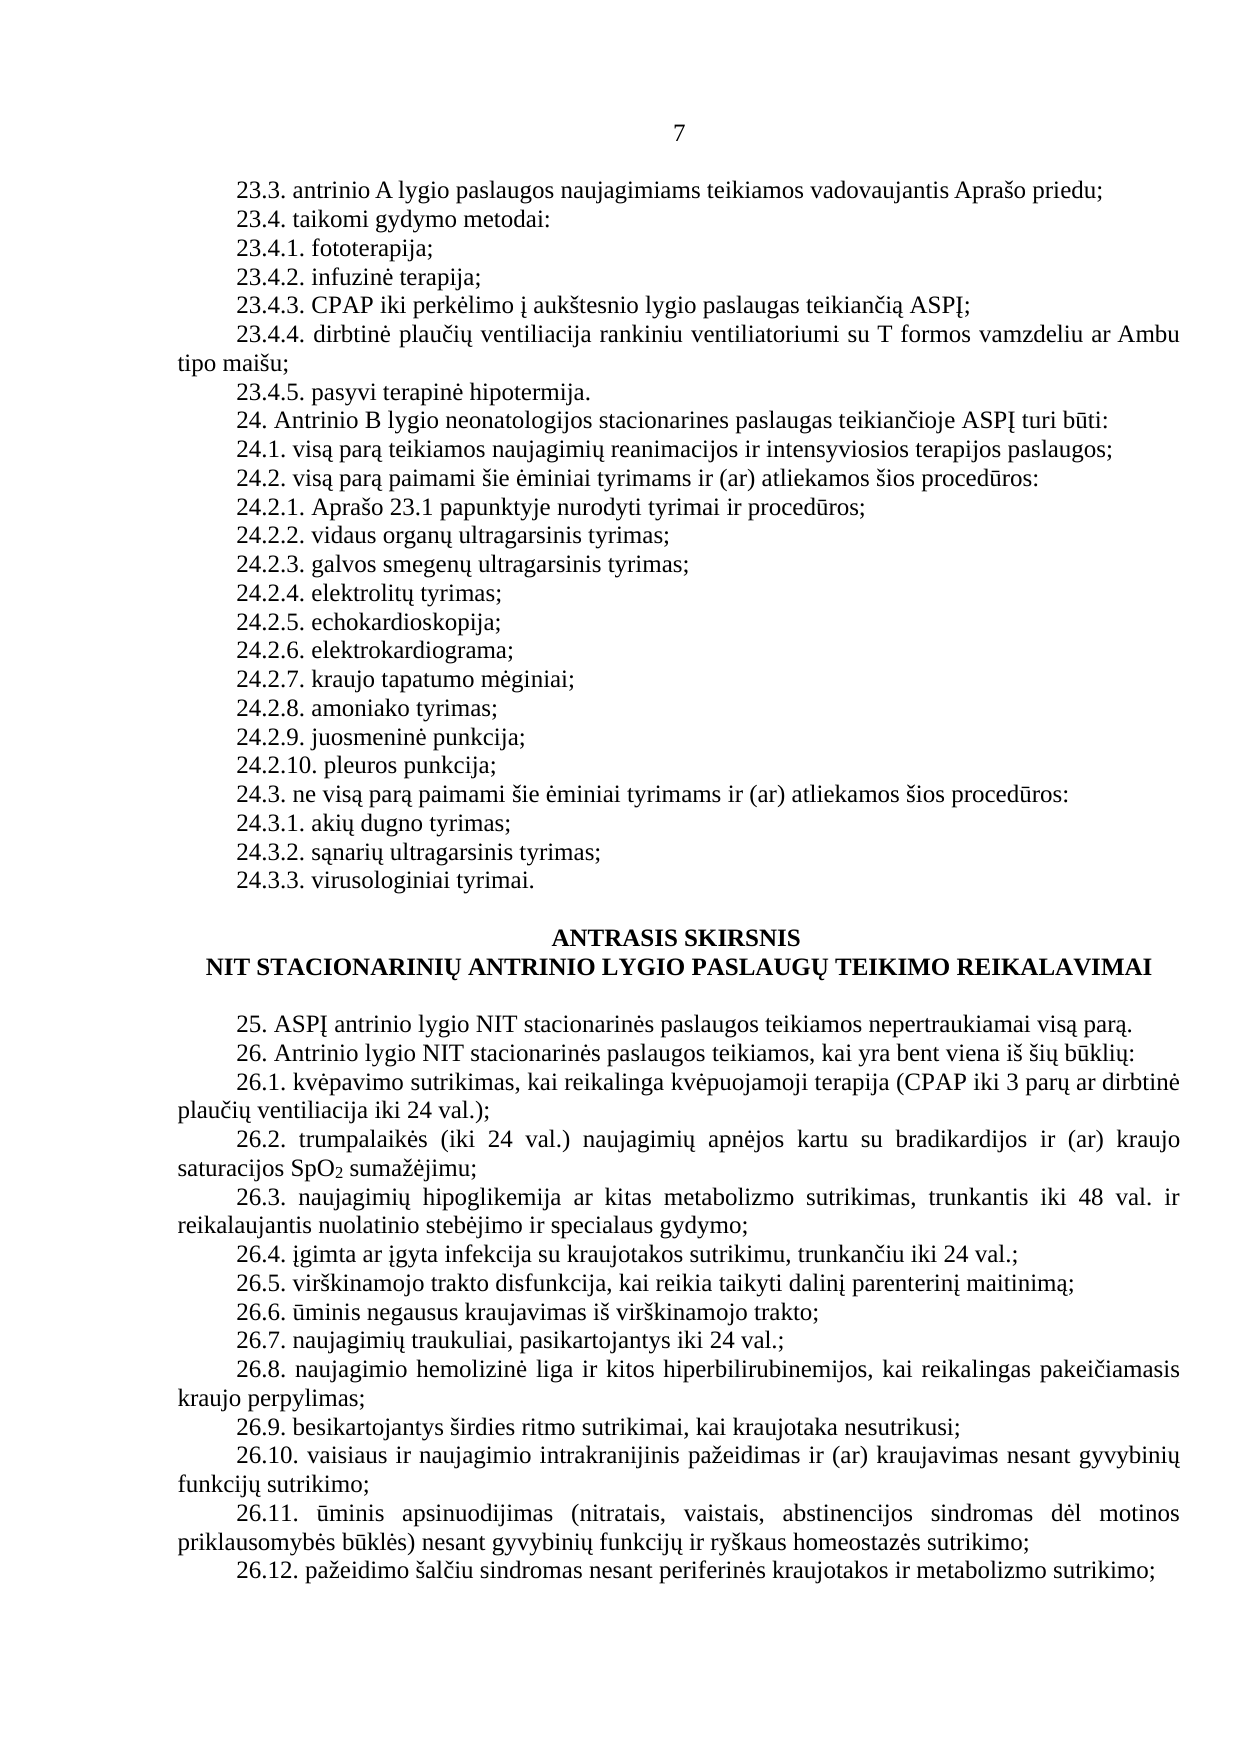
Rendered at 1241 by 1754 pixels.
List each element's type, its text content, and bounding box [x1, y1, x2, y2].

text NIT STACIONARINIŲ ANTRINIO LYGIO PASLAUGŲ TEIKIMO REIKALAVIMAI [177, 952, 1181, 981]
text 26.12. pažeidimo šalčiu sindromas nesant periferinės kraujotakos ir metabolizmo sutrikimo; [177, 1556, 1181, 1584]
text 26.3. naujagimių hipoglikemija ar kitas metabolizmo sutrikimas, trunkantis iki 48 val. ir reikalaujantis nuolatinio stebėjimo ir specialaus gydymo; [177, 1182, 1181, 1239]
text 23.4.1. fototerapija; [177, 233, 1181, 262]
text 23.4.5. pasyvi terapinė hipotermija. [177, 377, 1181, 406]
text 24.3.3. virusologiniai tyrimai. [177, 866, 1181, 894]
text 24.2. visą parą paimami šie ėminiai tyrimams ir (ar) atliekamos šios procedūros: [177, 463, 1181, 492]
text 23.4.3. CPAP iki perkėlimo į aukštesnio lygio paslaugas teikiančią ASPĮ; [177, 291, 1181, 319]
text 26.10. vaisiaus ir naujagimio intrakranijinis pažeidimas ir (ar) kraujavimas nesant gyvybinių funkcijų sutrikimo; [177, 1441, 1181, 1498]
text 23.4. taikomi gydymo metodai: [177, 204, 1181, 233]
text 24.2.9. juosmeninė punkcija; [177, 722, 1181, 751]
text 24.1. visą parą teikiamos naujagimių reanimacijos ir intensyviosios terapijos paslaugos; [177, 434, 1181, 463]
text 26.2. trumpalaikės (iki 24 val.) naujagimių apnėjos kartu su bradikardijos ir (ar) kraujo saturacijos SpO2 sumažėjimu; [177, 1124, 1181, 1182]
text 26.4. įgimta ar įgyta infekcija su kraujotakos sutrikimu, trunkančiu iki 24 val.; [177, 1239, 1181, 1268]
text 26.1. kvėpavimo sutrikimas, kai reikalinga kvėpuojamoji terapija (CPAP iki 3 parų ar dirbtinė plaučių ventiliacija iki 24 val.); [177, 1067, 1181, 1124]
text 23.3. antrinio A lygio paslaugos naujagimiams teikiamos vadovaujantis Aprašo priedu; [177, 176, 1181, 204]
text 25. ASPĮ antrinio lygio NIT stacionarinės paslaugos teikiamos nepertraukiamai visą parą. [177, 1009, 1181, 1038]
text 24.2.6. elektrokardiograma; [177, 636, 1181, 664]
text 24.2.8. amoniako tyrimas; [177, 693, 1181, 722]
text 26.6. ūminis negausus kraujavimas iš virškinamojo trakto; [177, 1297, 1181, 1326]
text 24.2.7. kraujo tapatumo mėginiai; [177, 664, 1181, 693]
text 26.11. ūminis apsinuodijimas (nitratais, vaistais, abstinencijos sindromas dėl motinos priklausomybės būklės) nesant gyvybinių funkcijų ir ryškaus homeostazės sutrikimo; [177, 1498, 1181, 1556]
text 24.3.1. akių dugno tyrimas; [177, 808, 1181, 837]
text 24.3. ne visą parą paimami šie ėminiai tyrimams ir (ar) atliekamos šios procedūros: [177, 779, 1181, 808]
text 26.9. besikartojantys širdies ritmo sutrikimai, kai kraujotaka nesutrikusi; [177, 1412, 1181, 1441]
text 26.8. naujagimio hemolizinė liga ir kitos hiperbilirubinemijos, kai reikalingas pakeičiamasis kraujo perpylimas; [177, 1354, 1181, 1412]
text 24.2.3. galvos smegenų ultragarsinis tyrimas; [177, 549, 1181, 578]
text 26.5. virškinamojo trakto disfunkcija, kai reikia taikyti dalinį parenterinį maitinimą; [177, 1268, 1181, 1297]
text 23.4.4. dirbtinė plaučių ventiliacija rankiniu ventiliatoriumi su T formos vamzdeliu ar Ambu tipo maišu; [177, 319, 1181, 377]
text 24.2.5. echokardioskopija; [177, 607, 1181, 636]
text 24.2.2. vidaus organų ultragarsinis tyrimas; [177, 521, 1181, 549]
text 26. Antrinio lygio NIT stacionarinės paslaugos teikiamos, kai yra bent viena iš šių būklių: [177, 1038, 1181, 1067]
text 24. Antrinio B lygio neonatologijos stacionarines paslaugas teikiančioje ASPĮ turi būti: [177, 406, 1181, 434]
text 24.2.1. Aprašo 23.1 papunktyje nurodyti tyrimai ir procedūros; [177, 492, 1181, 521]
text ANTRASIS SKIRSNIS [177, 923, 1181, 952]
text 24.3.2. sąnarių ultragarsinis tyrimas; [177, 837, 1181, 866]
text 26.7. naujagimių traukuliai, pasikartojantys iki 24 val.; [177, 1326, 1181, 1354]
text 23.4.2. infuzinė terapija; [177, 262, 1181, 291]
text 24.2.4. elektrolitų tyrimas; [177, 578, 1181, 607]
text 24.2.10. pleuros punkcija; [177, 751, 1181, 779]
